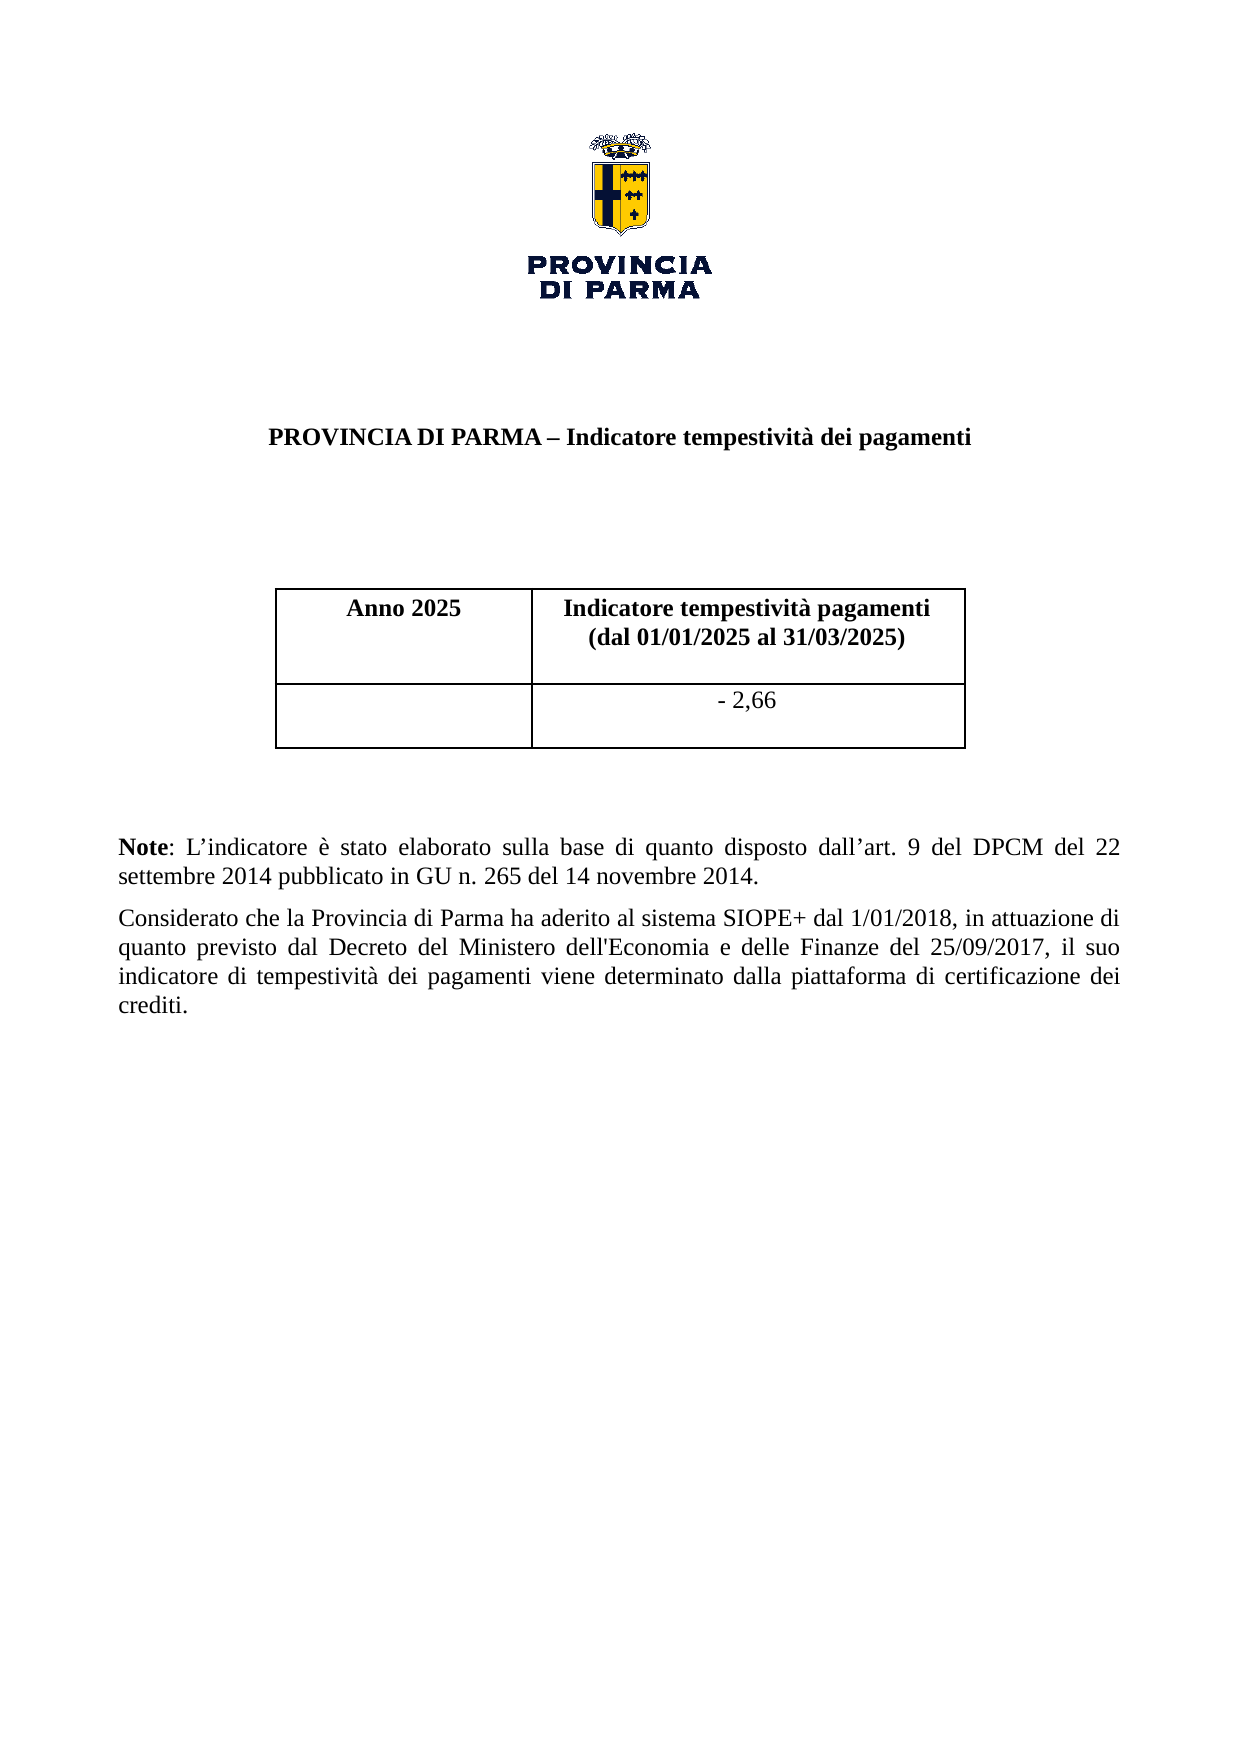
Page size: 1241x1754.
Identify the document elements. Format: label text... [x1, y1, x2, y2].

table_cell [277, 685, 531, 747]
table_header Anno 2025 [277, 590, 531, 683]
picture [511, 118, 730, 316]
text Note: L’indicatore è stato elaborato sulla base di quanto disposto dall’art. 9 del DPCM del 22 settembre 2014 pubblicato in GU n. 265 del 14 novembre 2014. [118, 832, 1122, 890]
text Considerato che la Provincia di Parma ha aderito al sistema SIOPE+ dal 1/01/2018, in attuazione di quanto previsto dal Decreto del Ministero dell'Economia e delle Finanze del 25/09/2017, il suo indicatore di tempestività dei pagamenti viene determinato dalla piattaforma di certificazione dei crediti. [118, 903, 1122, 1019]
table_header Indicatore tempestività pagamenti (dal 01/01/2025 al 31/03/2025) [533, 590, 964, 683]
text PROVINCIA DI PARMA – Indicatore tempestività dei pagamenti [118, 422, 1122, 451]
table_cell - 2,66 [533, 685, 964, 747]
